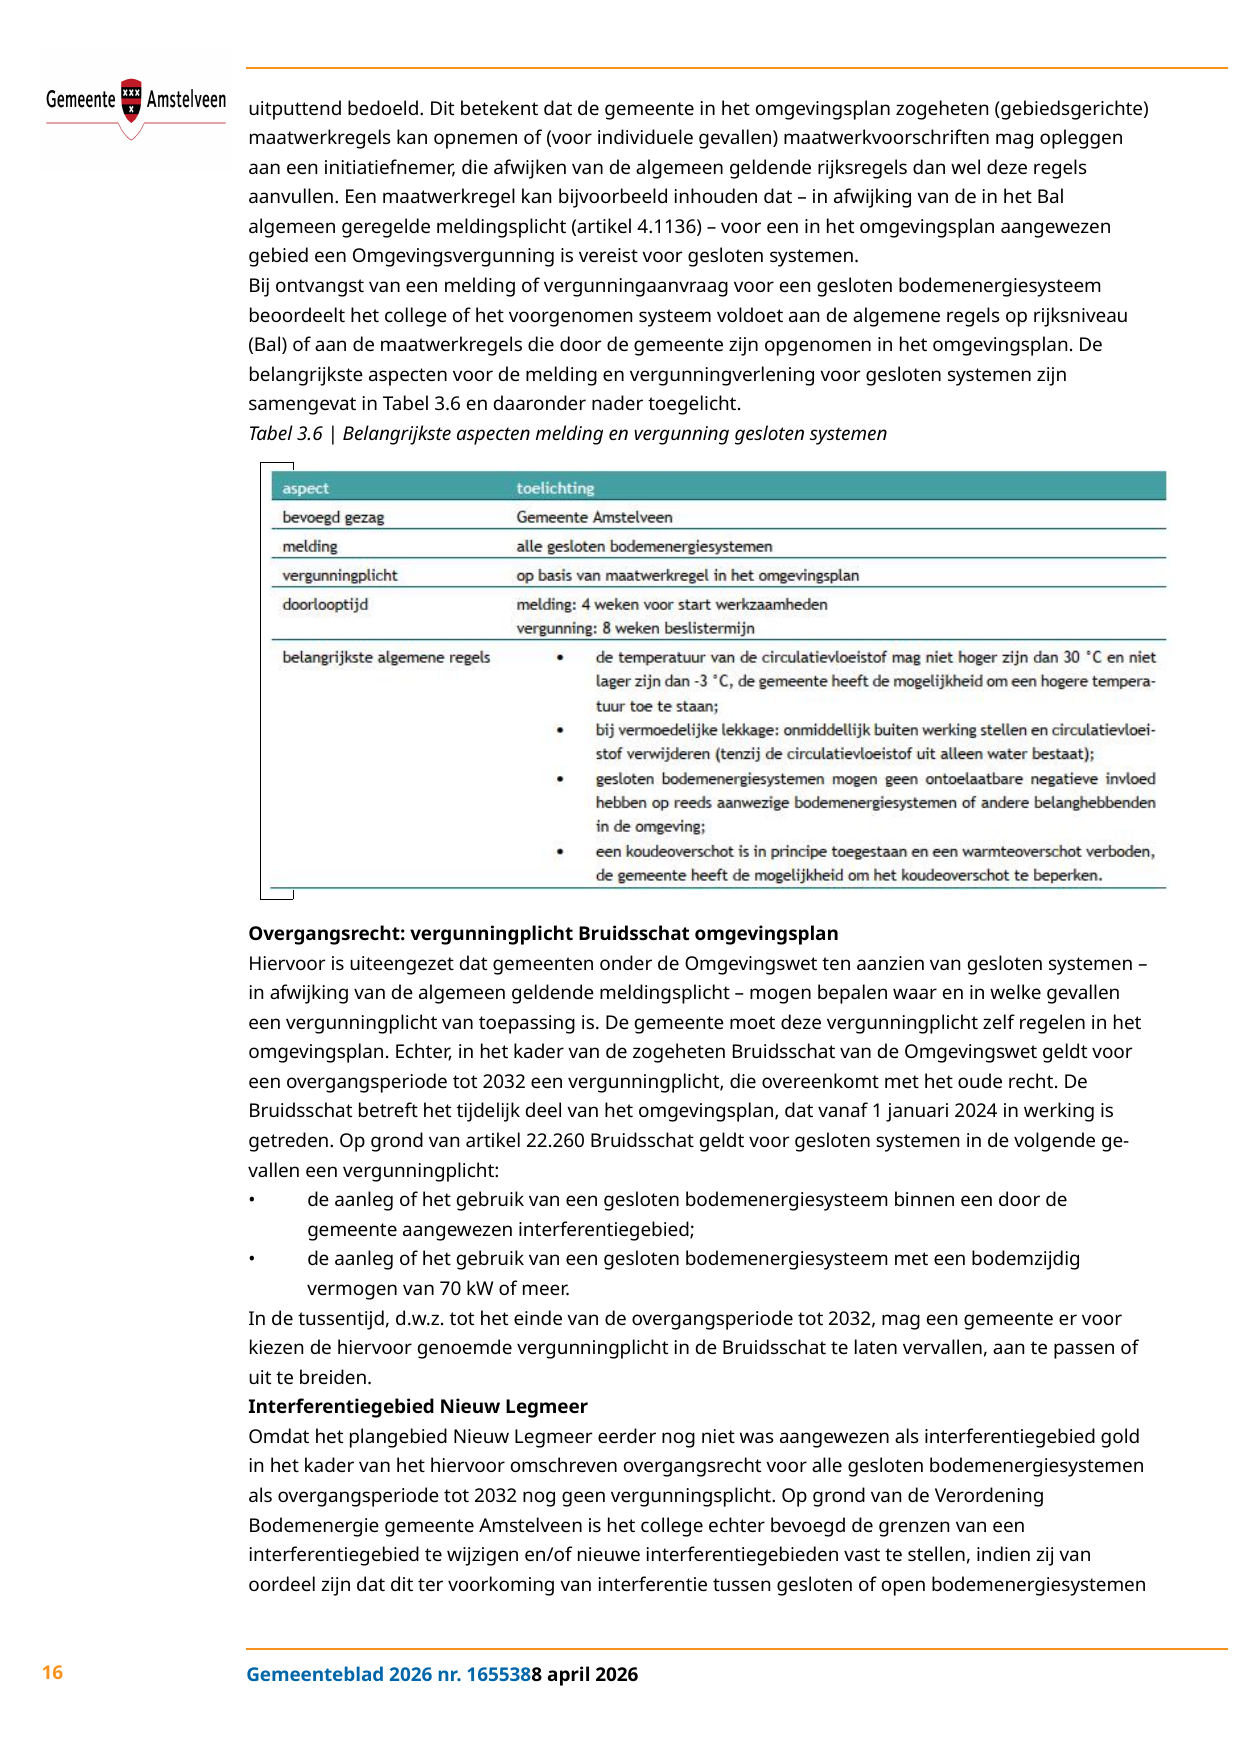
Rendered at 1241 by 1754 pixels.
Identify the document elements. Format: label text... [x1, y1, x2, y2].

text Omdat het plangebied Nieuw Legmeer eerder nog niet was aangewezen als interferentiegebied gold in het kader van het hiervoor omschreven overgangsrecht voor alle gesloten bodemenergiesystemen als overgangsperiode tot 2032 nog geen vergunningsplicht. Op grond van de Verordening Bodemenergie gemeente Amstelveen is het college echter bevoegd de grenzen van een interferentiegebied te wijzigen en/of nieuwe interferentiegebieden vast te stellen, indien zij van oordeel zijn dat dit ter voorkoming van interferentie tussen gesloten of open bodemenergiesystemen [248, 1423, 1152, 1597]
text uitputtend bedoeld. Dit betekent dat de gemeente in het omgevingsplan zogeheten (gebiedsgerichte) maatwerkregels kan opnemen of (voor individuele gevallen) maatwerkvoorschriften mag opleggen aan een initiatiefnemer, die afwijken van de algemeen geldende rijksregels dan wel deze regels aanvullen. Een maatwerkregel kan bijvoorbeeld inhouden dat – in afwijking van de in het Bal algemeen geregelde meldingsplicht (artikel 4.1136) – voor een in het omgevingsplan aangewezen gebied een Omgevingsvergunning is vereist voor gesloten systemen. [248, 95, 1152, 268]
list de aanleg of het gebruik van een gesloten bodemenergiesysteem binnen een door de gemeente aangewezen interferentiegebied; [248, 1186, 1152, 1242]
text In de tussentijd, d.w.z. tot het einde van de overgangsperiode tot 2032, mag een gemeente er voor kiezen de hiervoor genoemde vergunningplicht in de Bruidsschat te laten vervallen, aan te passen of uit te breiden. [248, 1305, 1152, 1390]
picture [41, 47, 231, 172]
text Overgangsrecht: vergunningplicht Bruidsschat omgevingsplan [248, 920, 1152, 946]
text Hiervoor is uiteengezet dat gemeenten onder de Omgevingswet ten aanzien van gesloten systemen – in afwijking van de algemeen geldende meldingsplicht – mogen bepalen waar en in welke gevallen een vergunningplicht van toepassing is. De gemeente moet deze vergunningplicht zelf regelen in het omgevingsplan. Echter, in het kader van de zogeheten Bruidsschat van de Omgevingswet geldt voor een overgangsperiode tot 2032 een vergunningplicht, die overeenkomt met het oude recht. De Bruidsschat betreft het tijdelijk deel van het omgevingsplan, dat vanaf 1 januari 2024 in werking is getreden. Op grond van artikel 22.260 Bruidsschat geldt voor gesloten systemen in de volgende ge- [248, 950, 1152, 1153]
text Interferentiegebied Nieuw Legmeer [248, 1393, 1152, 1419]
text Tabel 3.6 | Belangrijkste aspecten melding en vergunning gesloten systemen [248, 420, 1152, 446]
text vallen een vergunningplicht: [248, 1157, 1152, 1183]
text Bij ontvangst van een melding of vergunningaanvraag voor een gesloten bodemenergiesysteem beoordeelt het college of het voorgenomen systeem voldoet aan de algemene regels op rijksniveau (Bal) of aan de maatwerkregels die door de gemeente zijn opgenomen in het omgevingsplan. De belangrijkste aspecten voor de melding en vergunningverlening voor gesloten systemen zijn samengevat in Tabel 3.6 en daaronder nader toegelicht. [248, 272, 1152, 416]
list de aanleg of het gebruik van een gesloten bodemenergiesysteem met een bodemzijdig vermogen van 70 kW of meer. [248, 1246, 1152, 1301]
picture [268, 470, 1173, 890]
